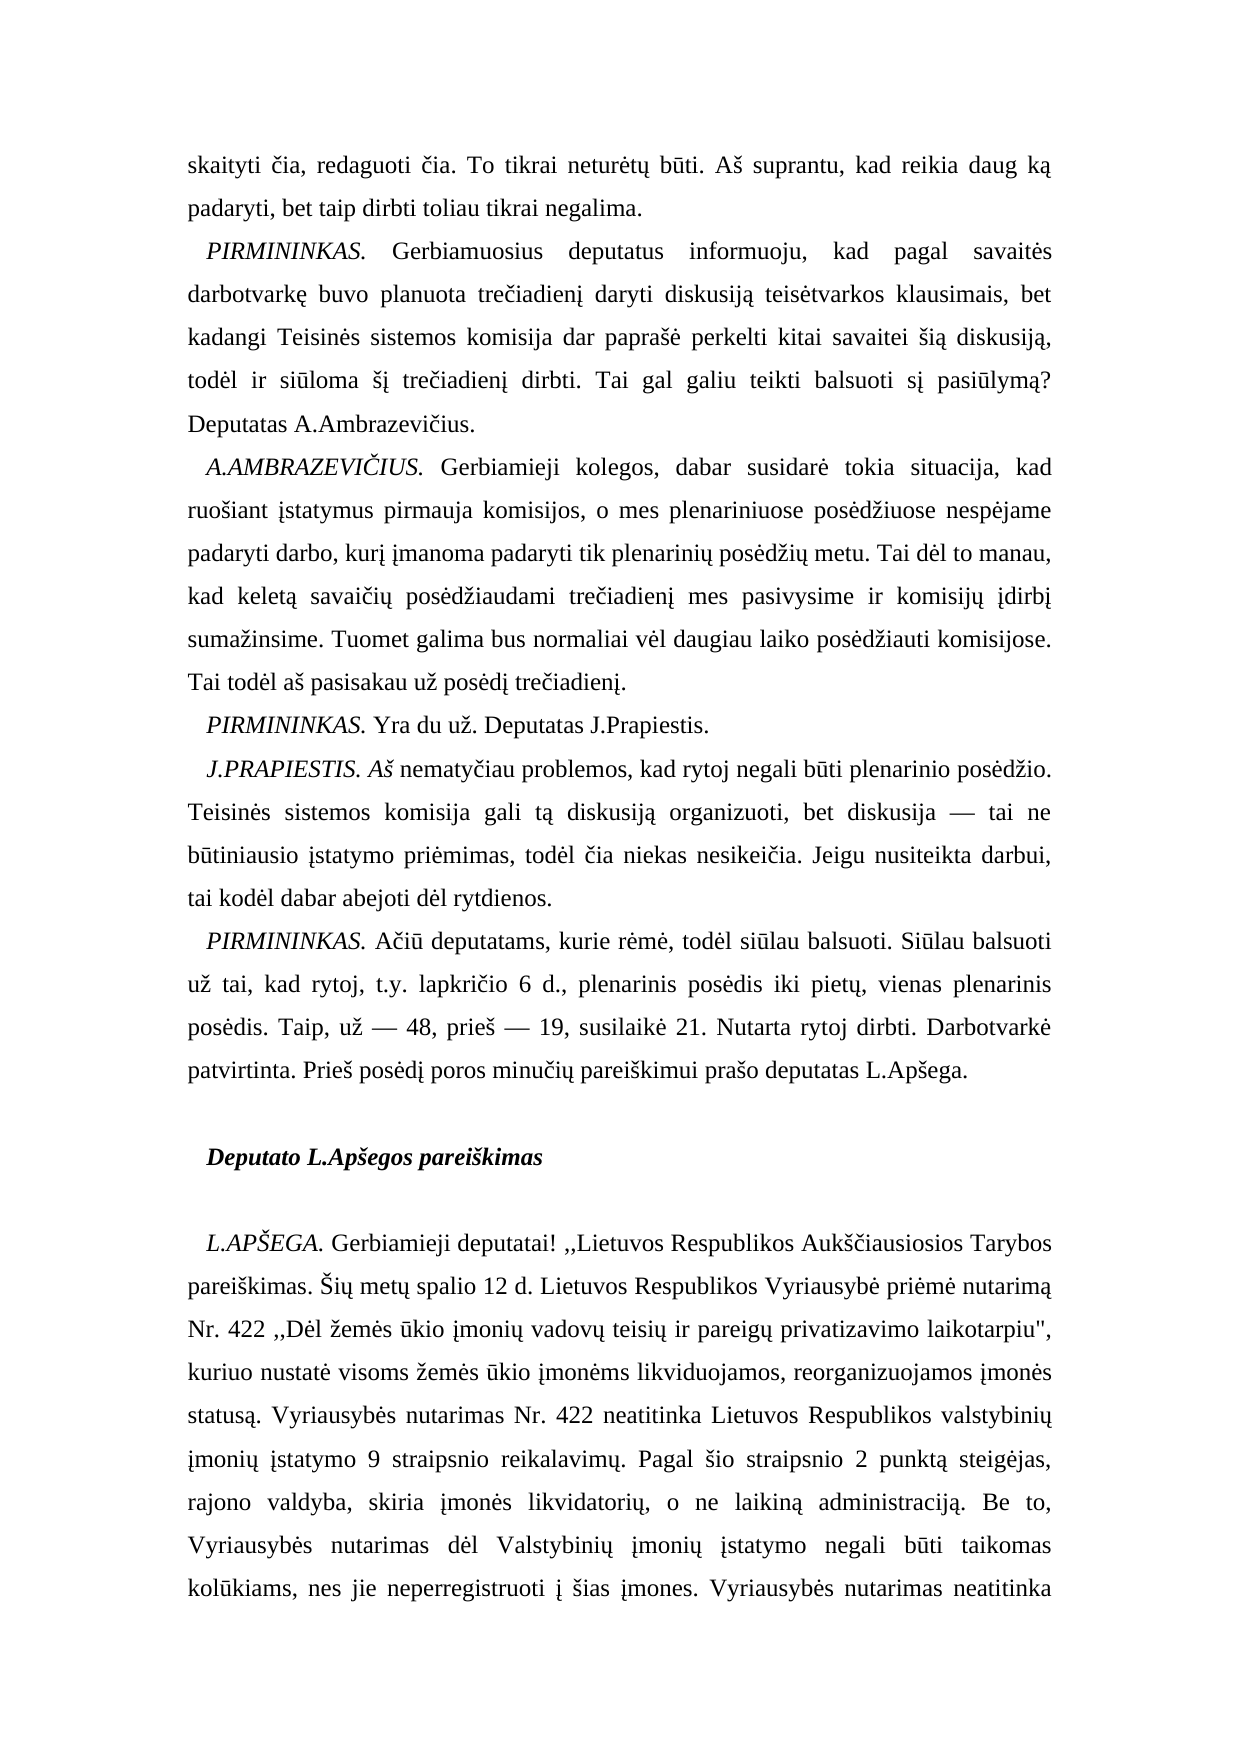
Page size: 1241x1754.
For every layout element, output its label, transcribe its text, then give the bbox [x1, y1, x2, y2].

text A.AMBRAZEVIČIUS. Gerbiamieji kolegos, dabar susidarė tokia situacija, kad ruošiant įstatymus pirmauja komisijos, o mes plenariniuose posėdžiuose nespėjame padaryti darbo, kurį įmanoma padaryti tik plenarinių posėdžių metu. Tai dėl to manau, kad keletą savaičių posėdžiaudami trečiadienį mes pasivysime ir komisijų įdirbį sumažinsime. Tuomet galima bus normaliai vėl daugiau laiko posėdžiauti komisijose. Tai todėl aš pasisakau už posėdį trečiadienį. [187, 452, 1053, 696]
text J.PRAPIESTIS. Aš nematyčiau problemos, kad rytoj negali būti plenarinio posėdžio. Teisinės sistemos komisija gali tą diskusiją organizuoti, bet diskusija — tai ne būtiniausio įstatymo priėmimas, todėl čia niekas nesikeičia. Jeigu nusiteikta darbui, tai kodėl dabar abejoti dėl rytdienos. [187, 754, 1053, 912]
text PIRMININKAS. Ačiū deputatams, kurie rėmė, todėl siūlau balsuoti. Siūlau balsuoti už tai, kad rytoj, t.y. lapkričio 6 d., plenarinis posėdis iki pietų, vienas plenarinis posėdis. Taip, už — 48, prieš — 19, susilaikė 21. Nutarta rytoj dirbti. Darbotvarkė patvirtinta. Prieš posėdį poros minučių pareiškimui prašo deputatas L.Apšega. [187, 926, 1053, 1084]
text skaityti čia, redaguoti čia. To tikrai neturėtų būti. Aš suprantu, kad reikia daug ką padaryti, bet taip dirbti toliau tikrai negalima. [187, 150, 1053, 222]
text Deputato L.Apšegos pareiškimas [187, 1142, 1053, 1171]
text PIRMININKAS. Gerbiamuosius deputatus informuoju, kad pagal savaitės darbotvarkę buvo planuota trečiadienį daryti diskusiją teisėtvarkos klausimais, bet kadangi Teisinės sistemos komisija dar paprašė perkelti kitai savaitei šią diskusiją, todėl ir siūloma šį trečiadienį dirbti. Tai gal galiu teikti balsuoti sį pasiūlymą? Deputatas A.Ambrazevičius. [187, 236, 1053, 437]
text PIRMININKAS. Yra du už. Deputatas J.Prapiestis. [187, 711, 1053, 739]
text L.APŠEGA. Gerbiamieji deputatai! ,,Lietuvos Respublikos Aukščiausiosios Tarybos pareiškimas. Šių metų spalio 12 d. Lietuvos Respublikos Vyriausybė priėmė nutarimą Nr. 422 ,,Dėl žemės ūkio įmonių vadovų teisių ir pareigų privatizavimo laikotarpiu", kuriuo nustatė visoms žemės ūkio įmonėms likviduojamos, reorganizuojamos įmonės statusą. Vyriausybės nutarimas Nr. 422 neatitinka Lietuvos Respublikos valstybinių įmonių įstatymo 9 straipsnio reikalavimų. Pagal šio straipsnio 2 punktą steigėjas, rajono valdyba, skiria įmonės likvidatorių, o ne laikiną administraciją. Be to, Vyriausybės nutarimas dėl Valstybinių įmonių įstatymo negali būti taikomas kolūkiams, nes jie neperregistruoti į šias įmones. Vyriausybės nutarimas neatitinka [187, 1228, 1053, 1602]
